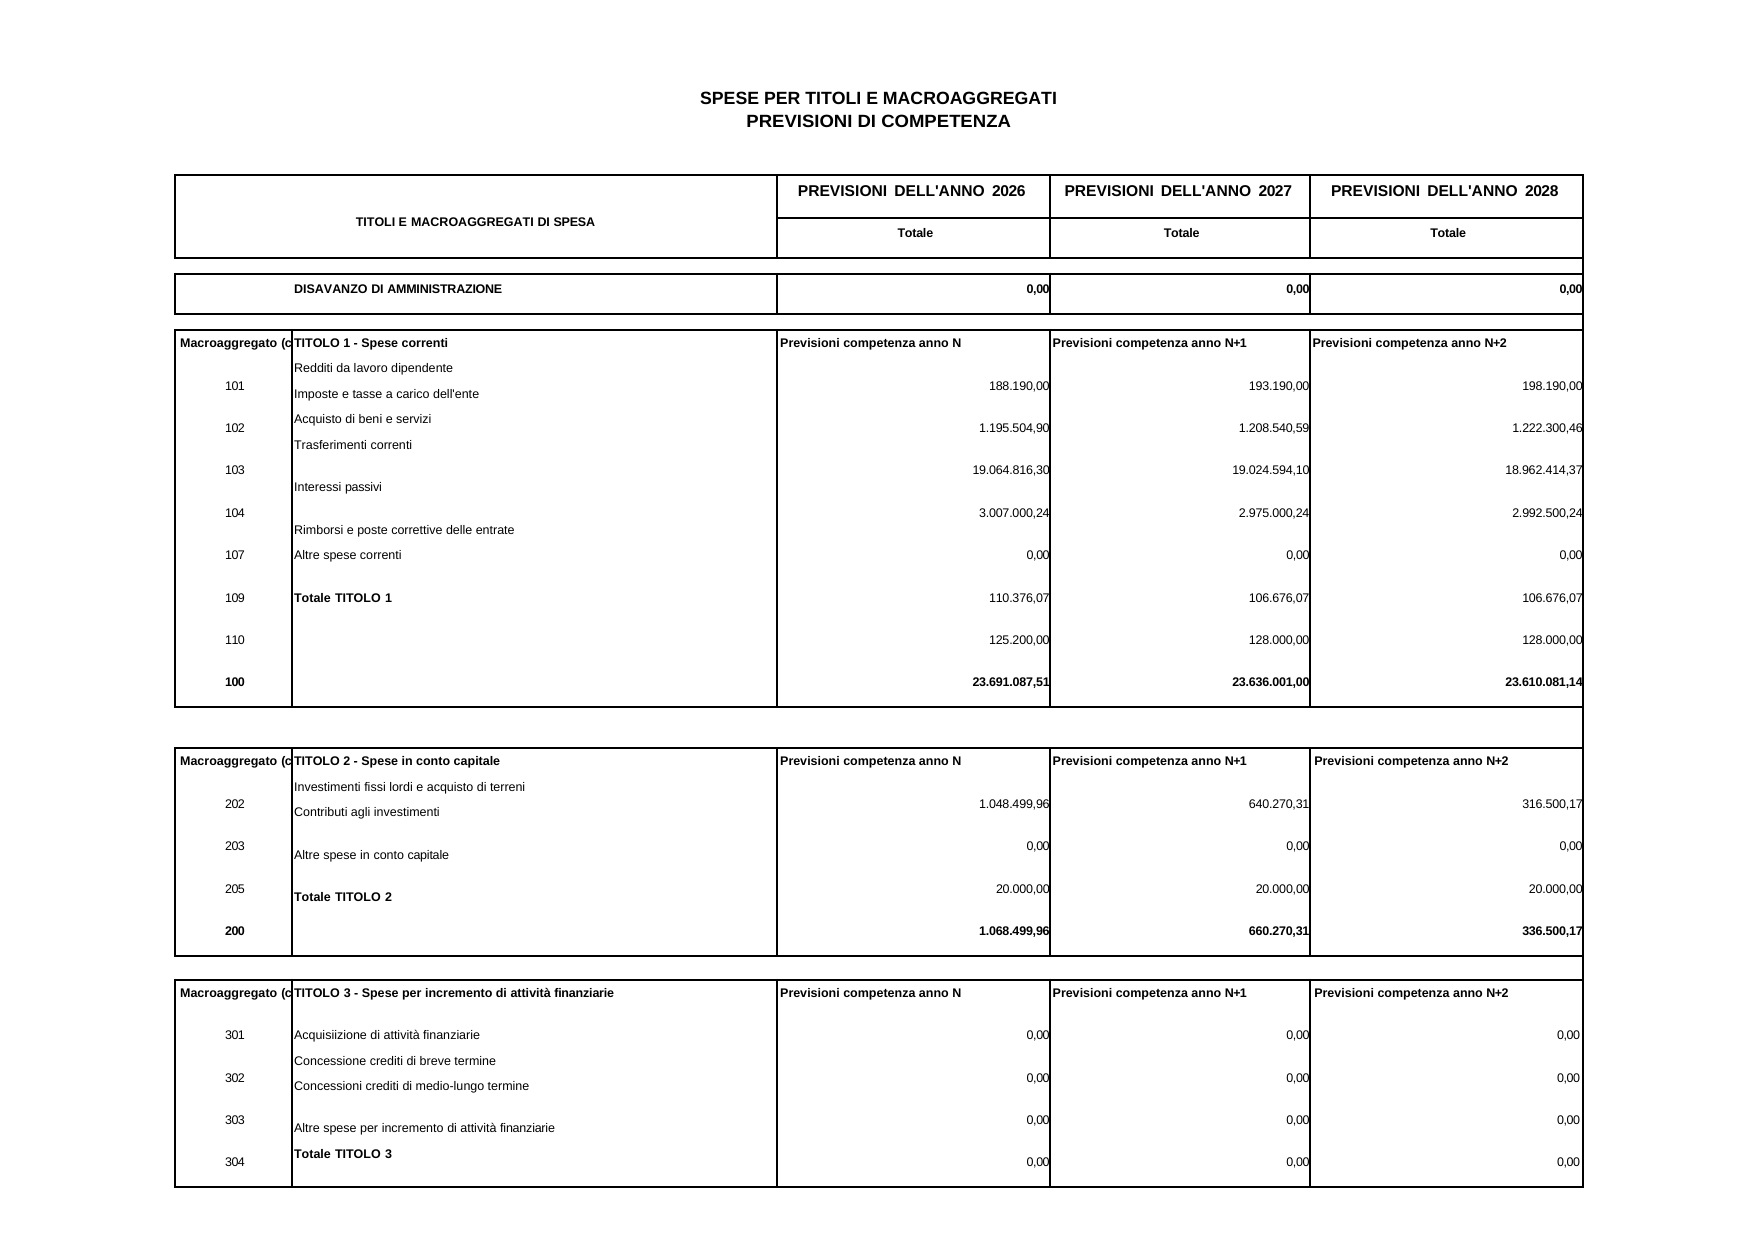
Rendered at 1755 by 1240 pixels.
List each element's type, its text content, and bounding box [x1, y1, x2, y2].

table_cell 0,00 [778, 275, 1049, 313]
table_cell Macroaggregato (c 101 102 103 104 107 109 110 100 [176, 331, 291, 706]
table_cell 1.048.499,96 0,00 20.000,00 1.068.499,96 [964, 749, 1049, 955]
table_cell TITOLO 3 - Spese per incremento di attività finanziarie Acquisiizione di attività finanziarie Concessione crediti di breve termine Concessioni crediti di medio-lungo termine Altre spese per incremento di attività finanziarie Totale TITOLO 3 [293, 981, 776, 1186]
table_cell Totale [778, 219, 1049, 257]
subtitle SPESE PER TITOLI E MACROAGGREGATI PREVISIONI DI COMPETENZA [649, 87, 1108, 131]
table_cell 188.190,00 1.195.504,90 19.064.816,30 3.007.000,24 0,00 110.376,07 125.200,00 23.691.087,51 [964, 331, 1049, 706]
table_cell Previsioni competenza anno N [778, 331, 964, 706]
table_header PREVISIONI DELL'ANNO 2026 [778, 176, 1049, 217]
table_cell Previsioni competenza anno N+1 193.190,00 1.208.540,59 19.024.594,10 2.975.000,24 0,00 106.676,07 128.000,00 23.636.001,00 [1051, 331, 1309, 706]
table_cell 0,00 [1311, 275, 1582, 313]
table_cell 0,00 [1051, 275, 1309, 313]
table_cell Macroaggregato (c 202 203 205 200 [176, 749, 291, 955]
table_header PREVISIONI DELL'ANNO 2028 [1311, 176, 1582, 217]
table_cell Previsioni competenza anno N+2 198.190,00 1.222.300,46 18.962.414,37 2.992.500,24 0,00 106.676,07 128.000,00 23.610.081,14 [1311, 331, 1582, 706]
table_cell Previsioni competenza anno N [778, 749, 964, 955]
table_cell DISAVANZO DI AMMINISTRAZIONE [176, 275, 776, 313]
table_cell Macroaggregato (c 301 302 303 304 [176, 981, 291, 1186]
table_cell [175, 708, 1582, 747]
table_cell Totale [1311, 219, 1582, 257]
table_cell Previsioni competenza anno N+1 0,00 0,00 0,00 0,00 [1051, 981, 1309, 1186]
table_cell [175, 259, 1582, 273]
table_cell 316.500,17 0,00 20.000,00 336.500,17 [1513, 749, 1582, 955]
table_cell Previsioni competenza anno N+1 640.270,31 0,00 20.000,00 660.270,31 [1051, 749, 1309, 955]
table_cell 0,00 0,00 0,00 0,00 [964, 981, 1049, 1186]
table_cell Previsioni competenza anno N+2 [1311, 981, 1513, 1186]
table_cell Previsioni competenza anno N+2 [1311, 749, 1513, 955]
table_header TITOLI E MACROAGGREGATI DI SPESA [176, 176, 776, 257]
table_cell [175, 957, 1582, 978]
table_cell TITOLO 1 - Spese correnti Redditi da lavoro dipendente Imposte e tasse a carico dell'ente Acquisto di beni e servizi Trasferimenti correnti Interessi passivi Rimborsi e poste correttive delle entrate Altre spese correnti Totale TITOLO 1 [293, 331, 776, 706]
table_cell [175, 315, 1582, 329]
table_cell TITOLO 2 - Spese in conto capitale Investimenti fissi lordi e acquisto di terreni Contributi agli investimenti Altre spese in conto capitale Totale TITOLO 2 [293, 749, 776, 955]
table_cell Previsioni competenza anno N [778, 981, 964, 1186]
table_cell Totale [1051, 219, 1309, 257]
table_header PREVISIONI DELL'ANNO 2027 [1051, 176, 1309, 217]
table_cell 0,00 0,00 0,00 0,00 [1513, 981, 1582, 1186]
